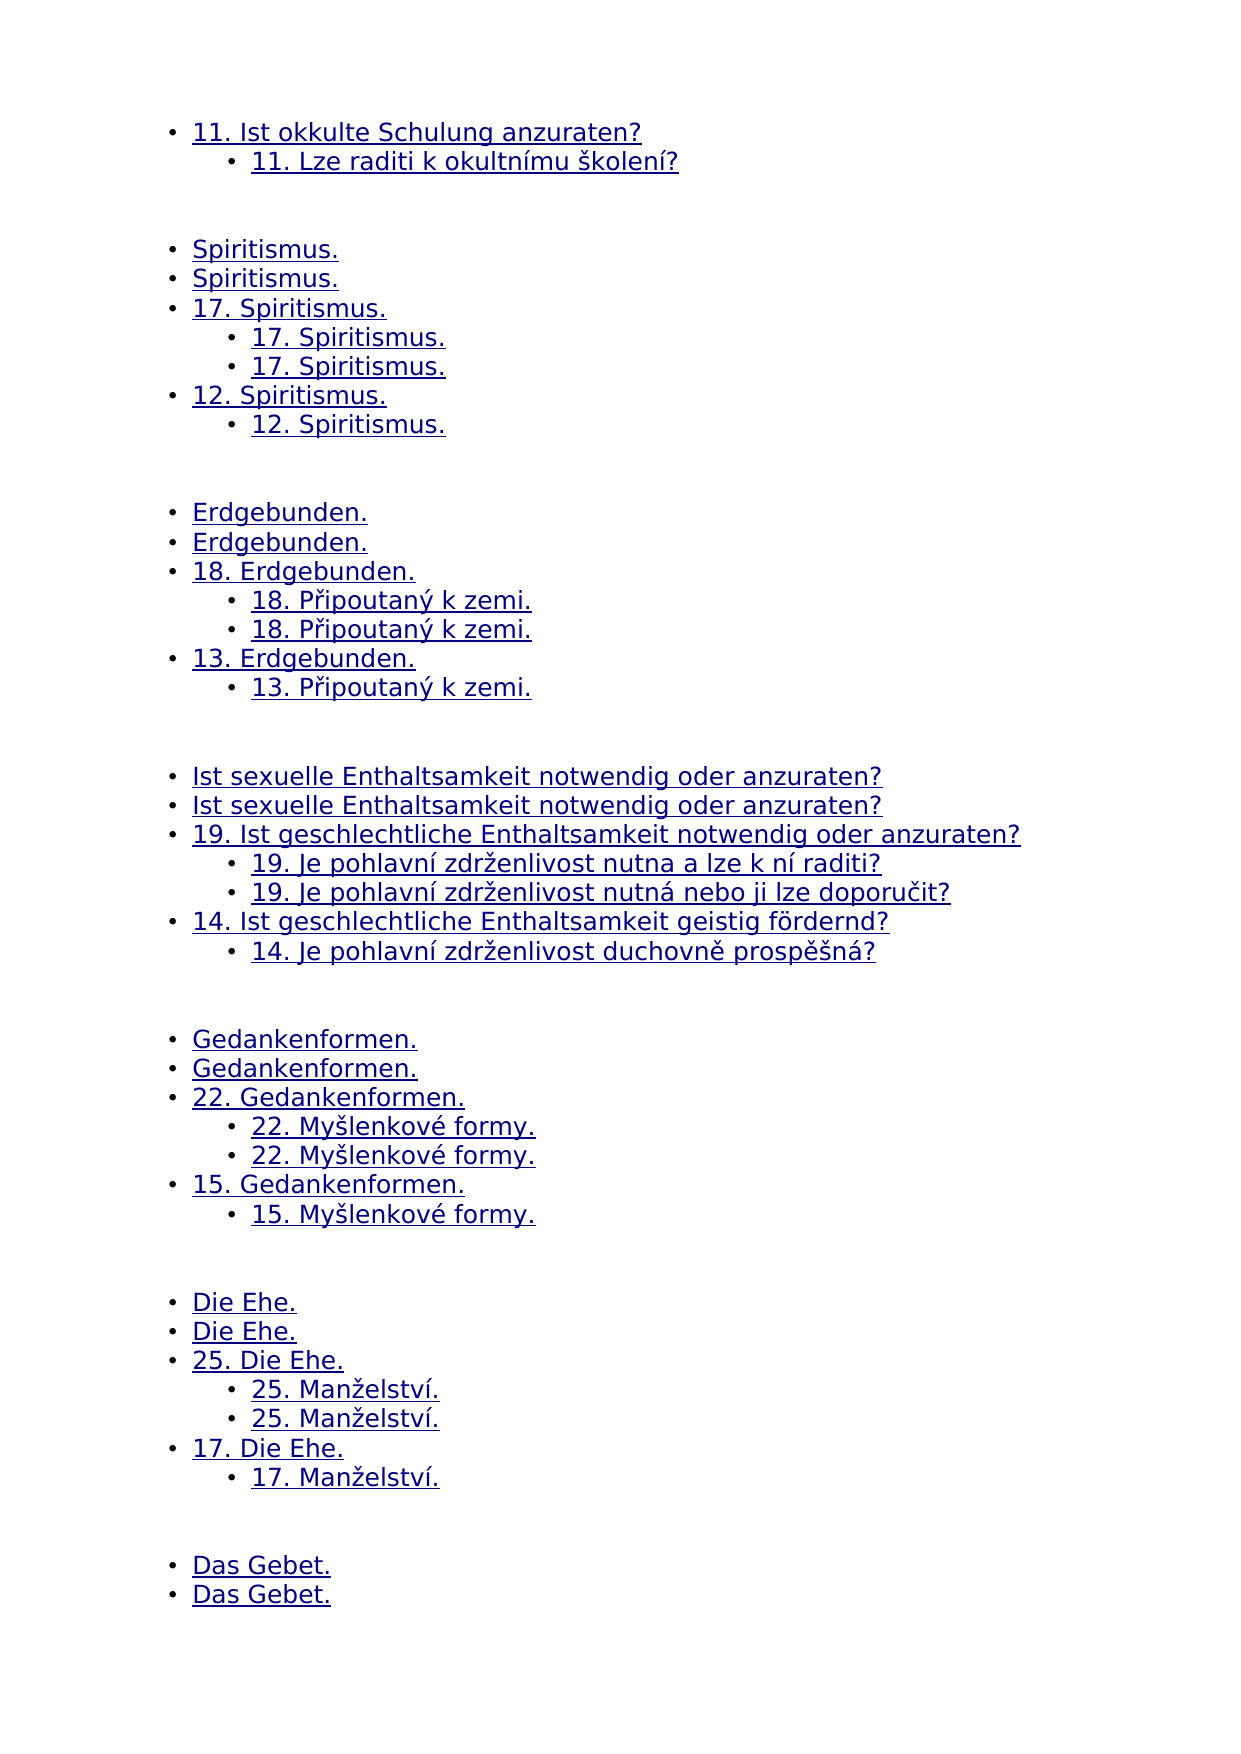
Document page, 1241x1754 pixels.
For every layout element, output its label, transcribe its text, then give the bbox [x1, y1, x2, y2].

list Ist sexuelle Enthaltsamkeit notwendig oder anzuraten? [177, 791, 1122, 820]
list Gedankenformen. [177, 1054, 1122, 1083]
list 25. Manželství. [236, 1375, 1122, 1404]
list Das Gebet. [177, 1551, 1122, 1580]
list 19. Ist geschlechtliche Enthaltsamkeit notwendig oder anzuraten? [177, 820, 1122, 849]
list 25. Die Ehe. [177, 1346, 1122, 1375]
list 17. Manželství. [236, 1463, 1122, 1492]
list Erdgebunden. [177, 528, 1122, 557]
list 15. Gedankenformen. [177, 1171, 1122, 1200]
list Gedankenformen. [177, 1025, 1122, 1054]
list 17. Spiritismus. [177, 294, 1122, 323]
list Die Ehe. [177, 1288, 1122, 1317]
list 17. Spiritismus. [236, 352, 1122, 381]
list Ist sexuelle Enthaltsamkeit notwendig oder anzuraten? [177, 762, 1122, 791]
list 11. Lze raditi k okultnímu školení? [236, 147, 1122, 176]
list 17. Die Ehe. [177, 1434, 1122, 1463]
list Erdgebunden. [177, 498, 1122, 528]
list 18. Připoutaný k zemi. [236, 586, 1122, 615]
list 14. Je pohlavní zdrženlivost duchovně prospěšná? [236, 937, 1122, 966]
list 17. Spiritismus. [236, 323, 1122, 352]
list 18. Připoutaný k zemi. [236, 615, 1122, 644]
list Spiritismus. [177, 235, 1122, 264]
list 12. Spiritismus. [177, 381, 1122, 410]
list Das Gebet. [177, 1580, 1122, 1609]
list 22. Myšlenkové formy. [236, 1112, 1122, 1141]
list 11. Ist okkulte Schulung anzuraten? [177, 118, 1122, 147]
list 14. Ist geschlechtliche Enthaltsamkeit geistig fördernd? [177, 907, 1122, 937]
list 19. Je pohlavní zdrženlivost nutná nebo ji lze doporučit? [236, 878, 1122, 907]
list 18. Erdgebunden. [177, 557, 1122, 586]
list 22. Gedankenformen. [177, 1083, 1122, 1112]
list Die Ehe. [177, 1317, 1122, 1346]
list 15. Myšlenkové formy. [236, 1200, 1122, 1229]
list 13. Připoutaný k zemi. [236, 673, 1122, 703]
list Spiritismus. [177, 264, 1122, 294]
list 19. Je pohlavní zdrženlivost nutna a lze k ní raditi? [236, 849, 1122, 878]
list 25. Manželství. [236, 1404, 1122, 1434]
list 22. Myšlenkové formy. [236, 1141, 1122, 1171]
list 13. Erdgebunden. [177, 644, 1122, 673]
list 12. Spiritismus. [236, 410, 1122, 439]
